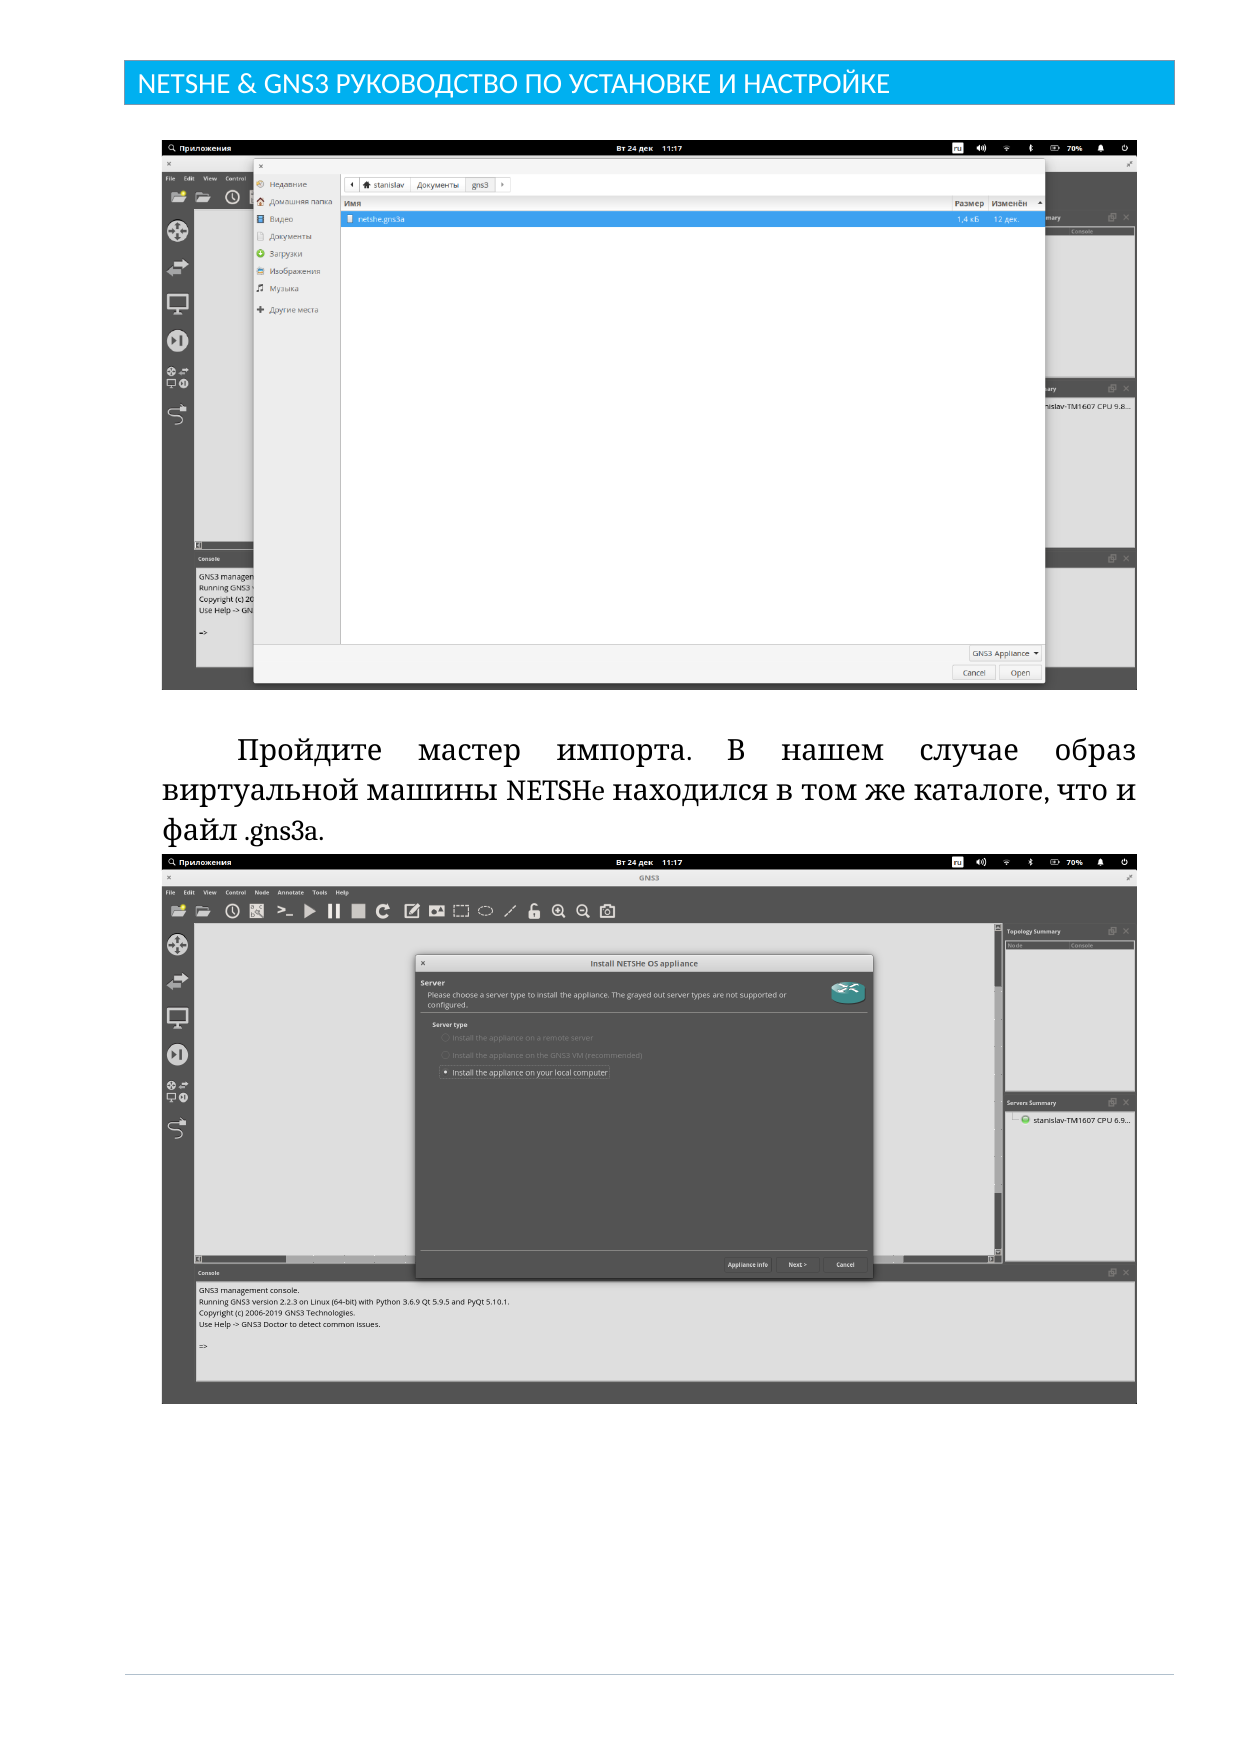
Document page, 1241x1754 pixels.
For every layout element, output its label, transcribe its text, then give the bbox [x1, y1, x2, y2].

text Пройдите мастер импорта. В нашем случае образ виртуальной машины NETSHe находился в том же каталоге, что и файл .gns3a. [162, 734, 1137, 848]
